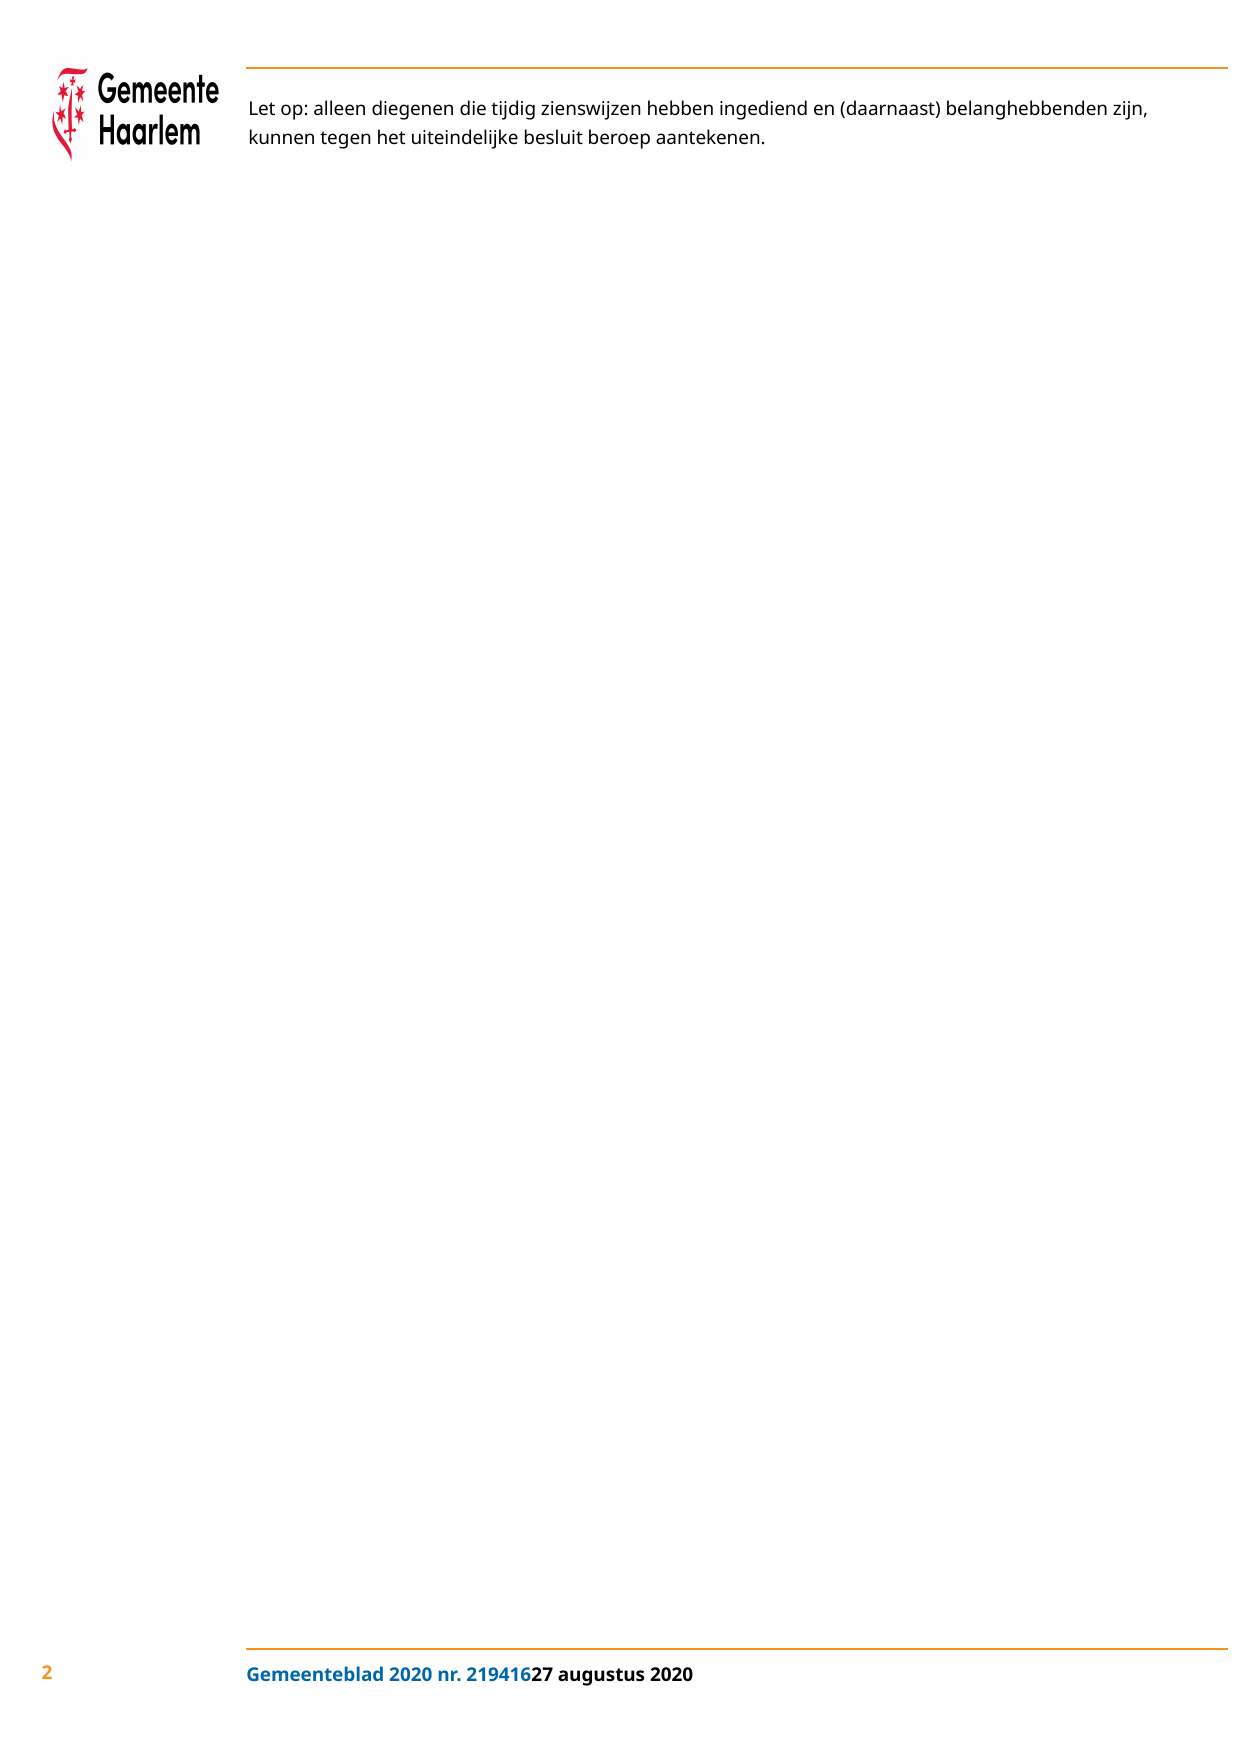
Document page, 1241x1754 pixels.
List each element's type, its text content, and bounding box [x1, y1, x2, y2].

text Let op: alleen diegenen die tijdig zienswijzen hebben ingediend en (daarnaast) belanghebbenden zijn, kunnen tegen het uiteindelijke besluit beroep aantekenen. [248, 95, 1152, 150]
picture [41, 47, 231, 172]
